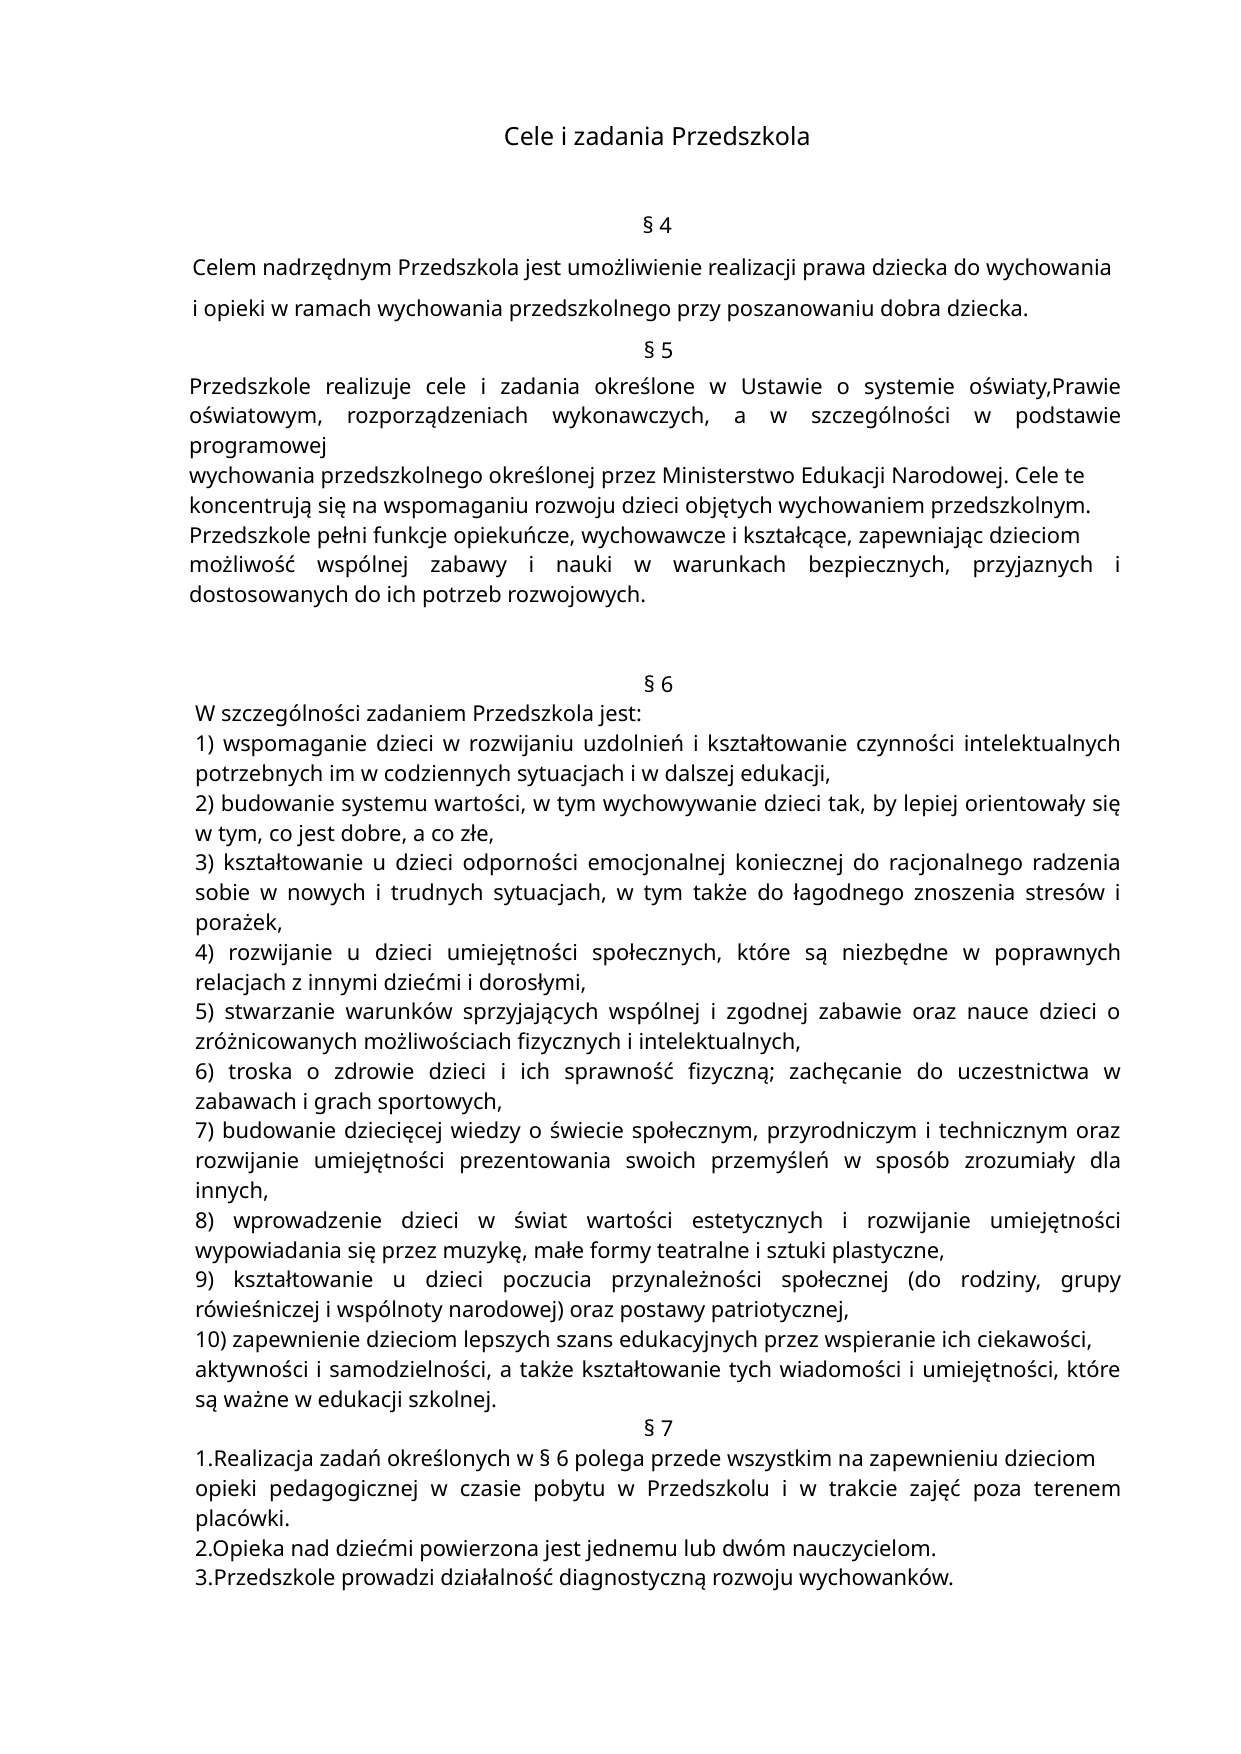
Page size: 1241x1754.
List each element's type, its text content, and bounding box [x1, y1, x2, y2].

text 2) budowanie systemu wartości, w tym wychowywanie dzieci tak, by lepiej orientowały się w tym, co jest dobre, a co złe, [195, 788, 1122, 847]
text § 4 [192, 210, 1122, 240]
text Cele i zadania Przedszkola [192, 118, 1122, 152]
text 3.Przedszkole prowadzi działalność diagnostyczną rozwoju wychowanków. [195, 1562, 1122, 1592]
text 1) wspomaganie dzieci w rozwijaniu uzdolnień i kształtowanie czynności intelektualnych potrzebnych im w codziennych sytuacjach i w dalszej edukacji, [195, 728, 1122, 788]
text 6) troska o zdrowie dzieci i ich sprawność fizyczną; zachęcanie do uczestnictwa w zabawach i grach sportowych, [195, 1056, 1122, 1116]
text W szczególności zadaniem Przedszkola jest: [195, 698, 1122, 728]
text § 7 [195, 1413, 1122, 1443]
text opieki pedagogicznej w czasie pobytu w Przedszkolu i w trakcie zajęć poza terenem placówki. [195, 1473, 1122, 1533]
text 3) kształtowanie u dzieci odporności emocjonalnej koniecznej do racjonalnego radzenia sobie w nowych i trudnych sytuacjach, w tym także do łagodnego znoszenia stresów i porażek, [195, 847, 1122, 937]
text wychowania przedszkolnego określonej przez Ministerstwo Edukacji Narodowej. Cele te [189, 460, 1122, 490]
text 9) kształtowanie u dzieci poczucia przynależności społecznej (do rodziny, grupy rówieśniczej i wspólnoty narodowej) oraz postawy patriotycznej, [195, 1264, 1122, 1324]
text 5) stwarzanie warunków sprzyjających wspólnej i zgodnej zabawie oraz nauce dzieci o zróżnicowanych możliwościach fizycznych i intelektualnych, [195, 996, 1122, 1056]
text 1.Realizacja zadań określonych w § 6 polega przede wszystkim na zapewnieniu dzieciom [195, 1443, 1122, 1473]
text aktywności i samodzielności, a także kształtowanie tych wiadomości i umiejętności, które są ważne w edukacji szkolnej. [195, 1354, 1122, 1413]
text 8) wprowadzenie dzieci w świat wartości estetycznych i rozwijanie umiejętności wypowiadania się przez muzykę, małe formy teatralne i sztuki plastyczne, [195, 1205, 1122, 1264]
text § 6 [195, 669, 1122, 698]
text możliwość wspólnej zabawy i nauki w warunkach bezpiecznych, przyjaznych i dostosowanych do ich potrzeb rozwojowych. [189, 549, 1122, 609]
text 4) rozwijanie u dzieci umiejętności społecznych, które są niezbędne w poprawnych relacjach z innymi dziećmi i dorosłymi, [195, 937, 1122, 996]
text 10) zapewnienie dzieciom lepszych szans edukacyjnych przez wspieranie ich ciekawości, [195, 1324, 1122, 1354]
text i opieki w ramach wychowania przedszkolnego przy poszanowaniu dobra dziecka. [192, 293, 1122, 323]
text 7) budowanie dziecięcej wiedzy o świecie społecznym, przyrodniczym i technicznym oraz rozwijanie umiejętności prezentowania swoich przemyśleń w sposób zrozumiały dla innych, [195, 1116, 1122, 1205]
text koncentrują się na wspomaganiu rozwoju dzieci objętych wychowaniem przedszkolnym. [189, 490, 1122, 520]
text § 5 [195, 335, 1122, 365]
text Przedszkole realizuje cele i zadania określone w Ustawie o systemie oświaty,Prawie oświatowym, rozporządzeniach wykonawczych, a w szczególności w podstawie programowej [189, 371, 1122, 460]
text 2.Opieka nad dziećmi powierzona jest jednemu lub dwóm nauczycielom. [195, 1533, 1122, 1562]
text Celem nadrzędnym Przedszkola jest umożliwienie realizacji prawa dziecka do wychowania [192, 252, 1122, 281]
text Przedszkole pełni funkcje opiekuńcze, wychowawcze i kształcące, zapewniając dzieciom [189, 520, 1122, 549]
